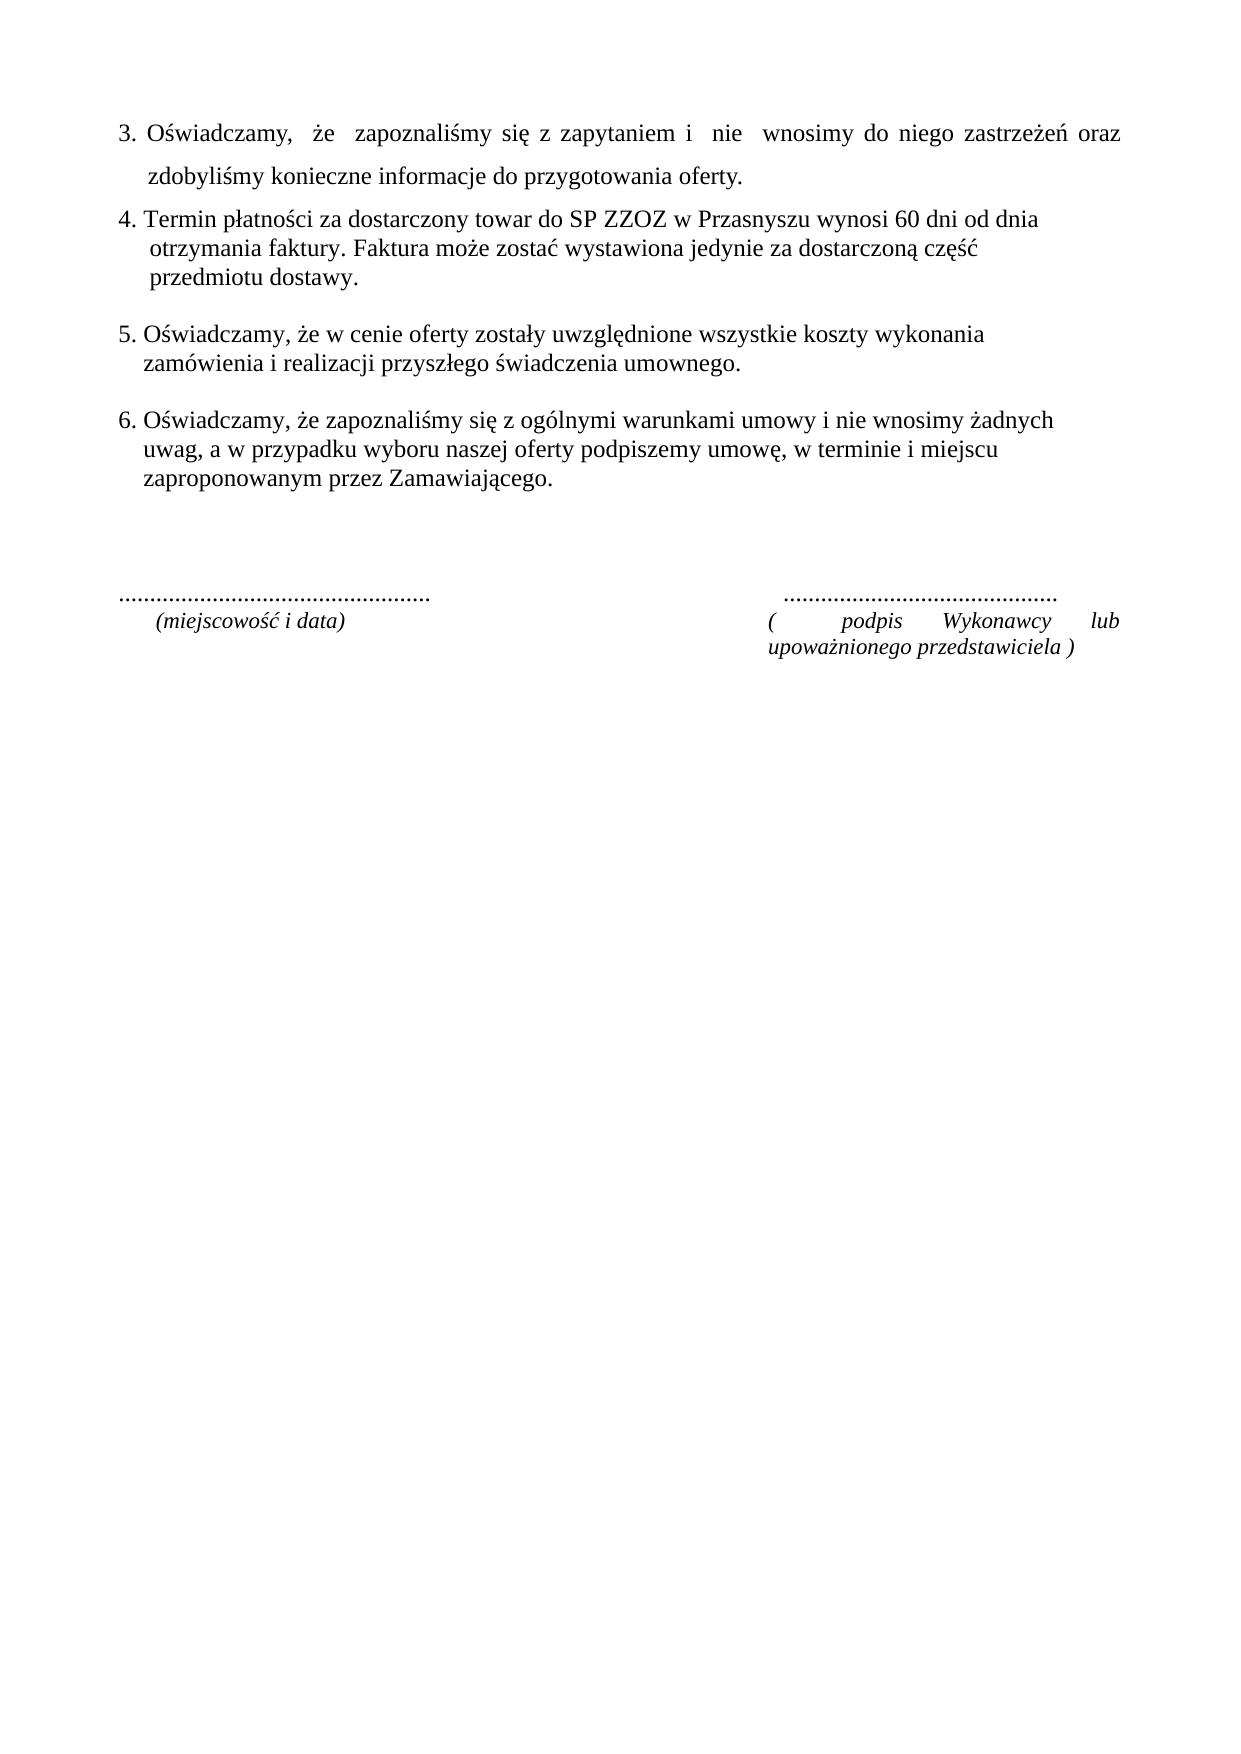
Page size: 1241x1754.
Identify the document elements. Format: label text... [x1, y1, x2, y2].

text 5. Oświadczamy, że w cenie oferty zostały uwzględnione wszystkie koszty wykonania [118, 319, 1122, 348]
text zamówienia i realizacji przyszłego świadczenia umownego. [118, 348, 1122, 377]
text 4. Termin płatności za dostarczony towar do SP ZZOZ w Przasnyszu wynosi 60 dni od dnia [118, 204, 1122, 233]
text zaproponowanym przez Zamawiającego. [118, 463, 1122, 492]
text 3. Oświadczamy, że zapoznaliśmy się z zapytaniem i nie wnosimy do niego zastrzeżeń oraz zdobyliśmy konieczne informacje do przygotowania oferty. [118, 118, 1122, 190]
text otrzymania faktury. Faktura może zostać wystawiona jedynie za dostarczoną część [118, 233, 1122, 262]
text przedmiotu dostawy. [118, 262, 1122, 291]
text uwag, a w przypadku wyboru naszej oferty podpiszemy umowę, w terminie i miejscu [118, 434, 1122, 463]
text .................................................. ............................................ [118, 578, 1122, 607]
text (miejscowość i data) ( podpis Wykonawcy lub upoważnionego przedstawiciela ) [156, 607, 1122, 659]
text 6. Oświadczamy, że zapoznaliśmy się z ogólnymi warunkami umowy i nie wnosimy żadnych [118, 406, 1122, 434]
